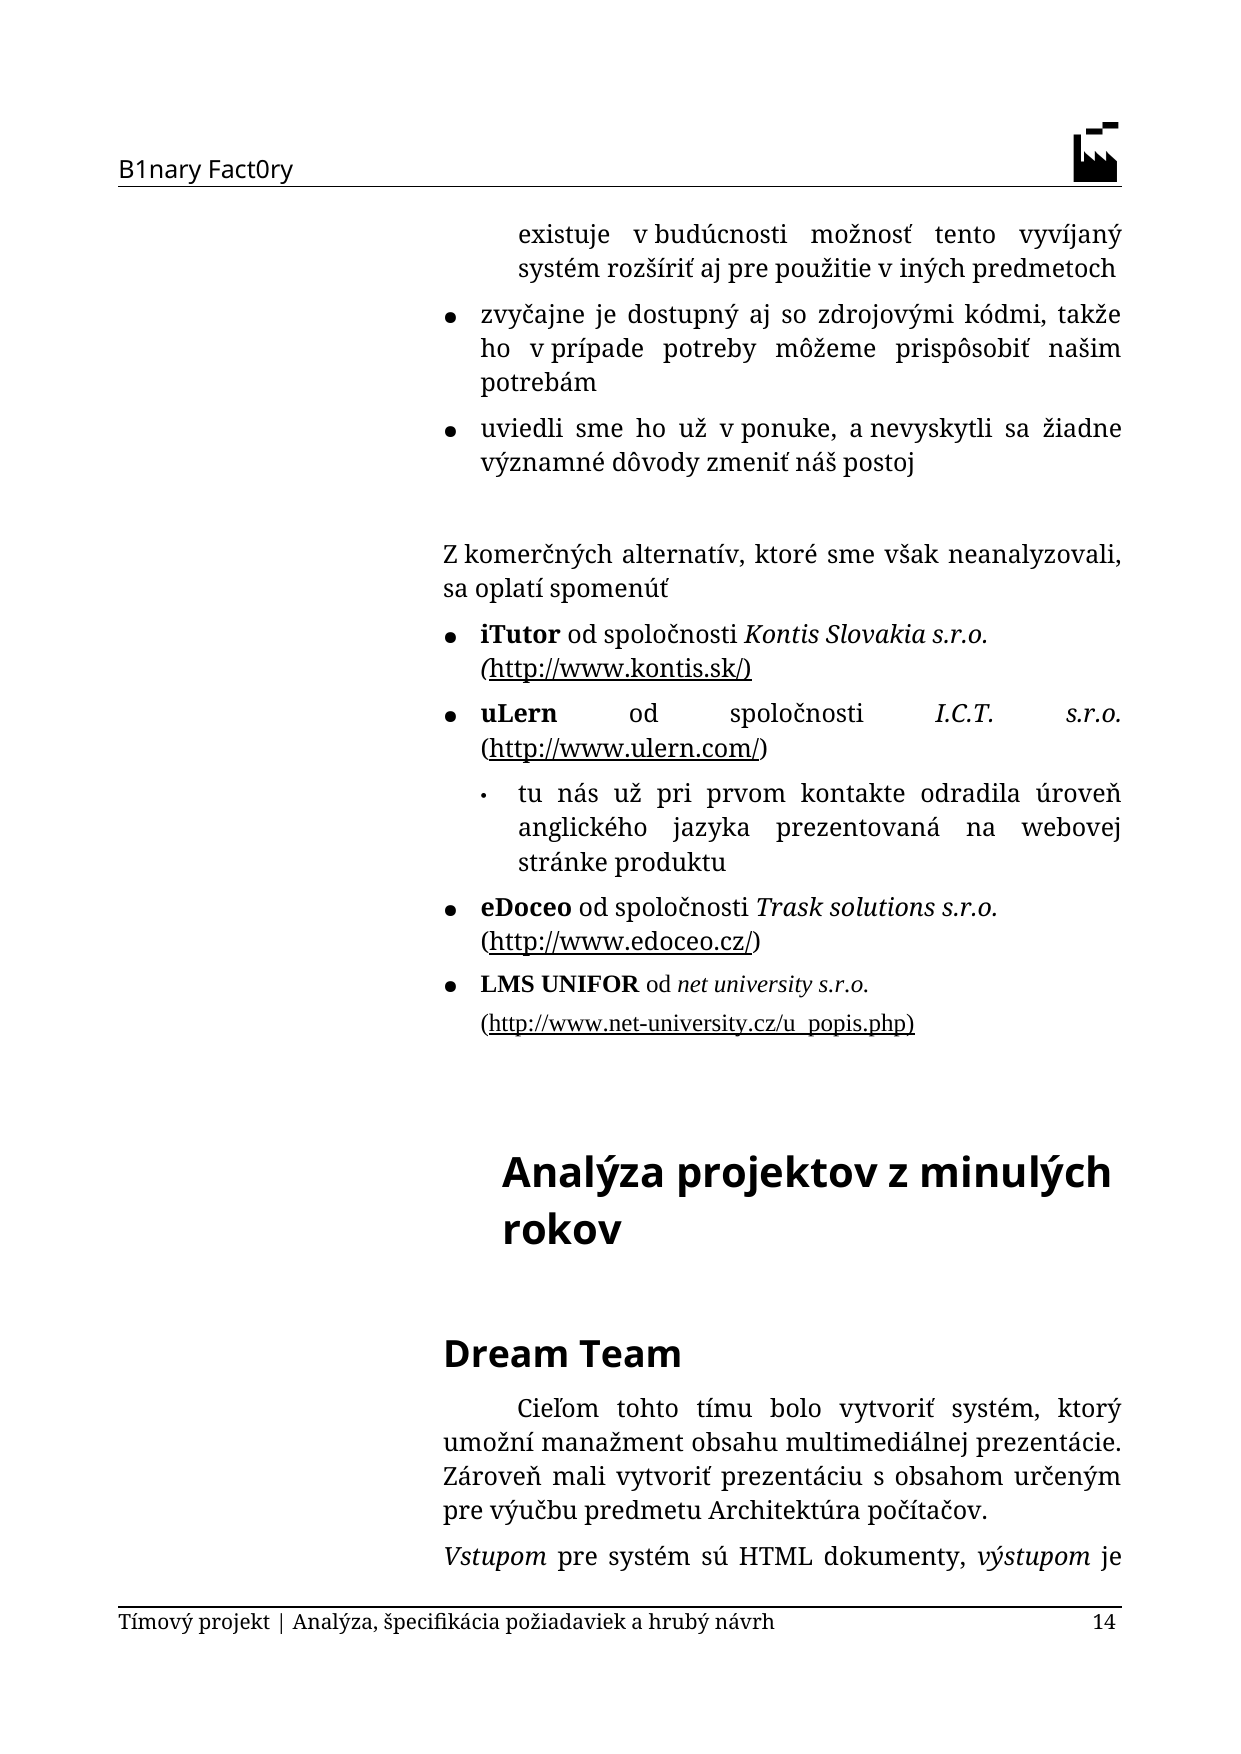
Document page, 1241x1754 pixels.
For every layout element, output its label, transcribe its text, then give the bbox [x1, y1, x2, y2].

list zvyčajne je dostupný aj so zdrojovými kódmi, takže ho v prípade potreby môžeme prispôsobiť našim potrebám [443, 297, 1122, 399]
list uLern od spoločnosti I.C.T. s.r.o. (http://www.ulern.com/) [443, 696, 1122, 764]
picture [1073, 122, 1119, 182]
text Vstupom pre systém sú HTML dokumenty, výstupom je [443, 1538, 1122, 1573]
list iTutor od spoločnosti Kontis Slovakia s.r.o. (http://www.kontis.sk/) [443, 616, 1122, 684]
text Cieľom tohto tímu bolo vytvoriť systém, ktorý umožní manažment obsahu multimediálnej prezentácie. Zároveň mali vytvoriť prezentáciu s obsahom určeným pre výučbu predmetu Architektúra počítačov. [443, 1391, 1122, 1527]
subtitle Analýza projektov z minulých rokov [502, 1143, 1122, 1257]
list LMS UNIFOR od net university s.r.o. [443, 970, 1122, 998]
list (http://www.net-university.cz/u_popis.php) [443, 1009, 1122, 1037]
list eDoceo od spoločnosti Trask solutions s.r.o. (http://www.edoceo.cz/) [443, 890, 1122, 958]
subtitle Dream Team [443, 1328, 1122, 1379]
list tu nás už pri prvom kontakte odradila úroveň anglického jazyka prezentovaná na webovej stránke produktu [480, 776, 1122, 878]
text Z komerčných alternatív, ktoré sme však neanalyzovali, sa oplatí spomenúť [443, 536, 1122, 604]
list existuje v budúcnosti možnosť tento vyvíjaný systém rozšíriť aj pre použitie v iných predmetoch [480, 217, 1122, 285]
list uviedli sme ho už v ponuke, a nevyskytli sa žiadne významné dôvody zmeniť náš postoj [443, 411, 1122, 479]
